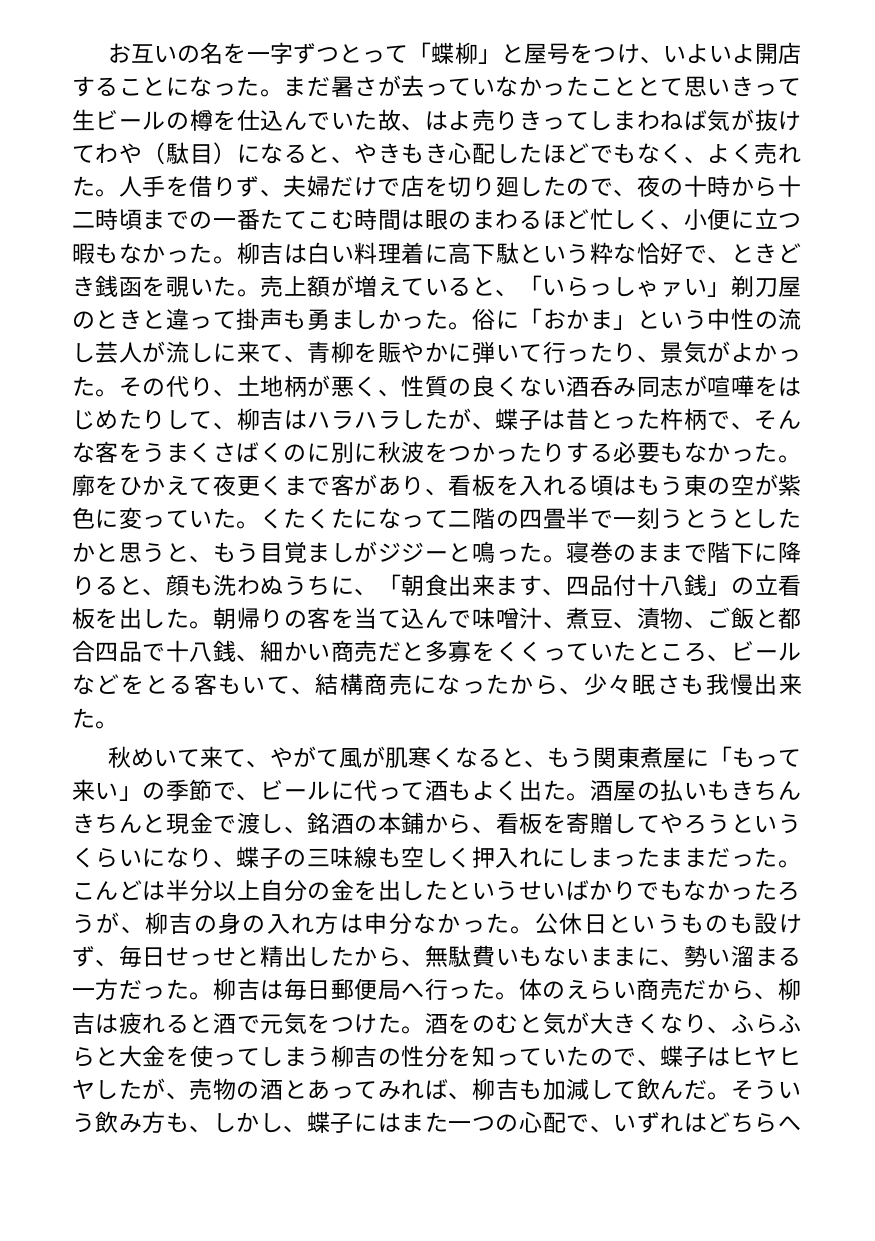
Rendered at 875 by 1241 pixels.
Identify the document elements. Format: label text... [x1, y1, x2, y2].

text 秋めいて来て、やがて風が肌寒くなると、もう関東煮屋に「もって来い」の季節で、ビールに代って酒もよく出た。酒屋の払いもきちんきちんと現金で渡し、銘酒の本鋪から、看板を寄贈してやろうというくらいになり、蝶子の三味線も空しく押入れにしまったままだった。こんどは半分以上自分の金を出したというせいばかりでもなかったろうが、柳吉の身の入れ方は申分なかった。公休日というものも設けず、毎日せっせと精出したから、無駄費いもないままに、勢い溜まる一方だった。柳吉は毎日郵便局へ行った。体のえらい商売だから、柳吉は疲れると酒で元気をつけた。酒をのむと気が大きくなり、ふらふらと大金を使ってしまう柳吉の性分を知っていたので、蝶子はヒヤヒヤしたが、売物の酒とあってみれば、柳吉も加減して飲んだ。そういう飲み方も、しかし、蝶子にはまた一つの心配で、いずれはどちらへ [72, 740, 802, 1138]
text お互いの名を一字ずつとって「蝶柳」と屋号をつけ、いよいよ開店することになった。まだ暑さが去っていなかったこととて思いきって生ビールの樽を仕込んでいた故、はよ売りきってしまわねば気が抜けてわや（駄目）になると、やきもき心配したほどでもなく、よく売れた。人手を借りず、夫婦だけで店を切り廻したので、夜の十時から十二時頃までの一番たてこむ時間は眼のまわるほど忙しく、小便に立つ暇もなかった。柳吉は白い料理着に高下駄という粋な恰好で、ときどき銭函を覗いた。売上額が増えていると、「いらっしゃァい」剃刀屋のときと違って掛声も勇ましかった。俗に「おかま」という中性の流し芸人が流しに来て、青柳を賑やかに弾いて行ったり、景気がよかった。その代り、土地柄が悪く、性質の良くない酒呑み同志が喧嘩をはじめたりして、柳吉はハラハラしたが、蝶子は昔とった杵柄で、そんな客をうまくさばくのに別に秋波をつかったりする必要もなかった。廓をひかえて夜更くまで客があり、看板を入れる頃はもう東の空が紫色に変っていた。くたくたになって二階の四畳半で一刻うとうとしたかと思うと、もう目覚ましがジジーと鳴った。寝巻のままで階下に降りると、顔も洗わぬうちに、「朝食出来ます、四品付十八銭」の立看板を出した。朝帰りの客を当て込んで味噌汁、煮豆、漬物、ご飯と都合四品で十八銭、細かい商売だと多寡をくくっていたところ、ビールなどをとる客もいて、結構商売になったから、少々眠さも我慢出来た。 [72, 36, 802, 734]
